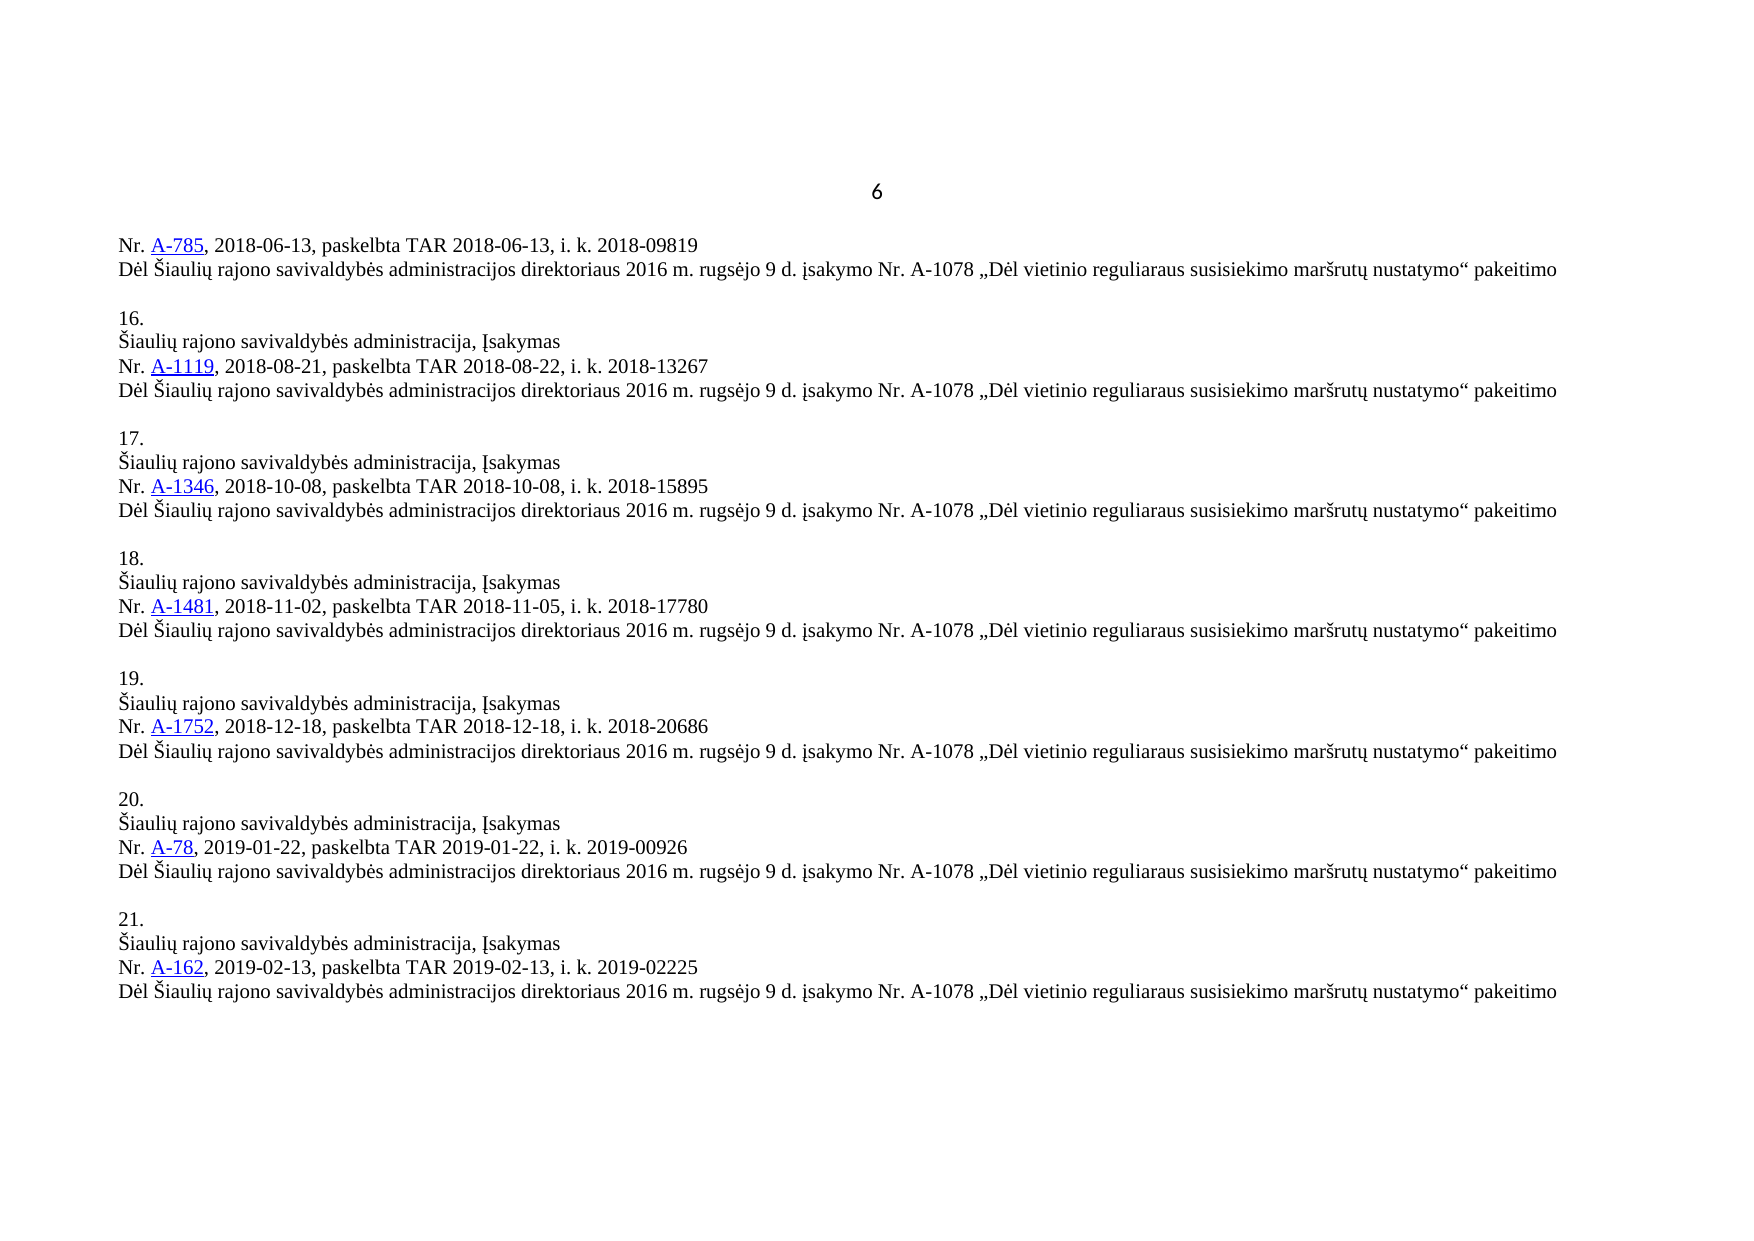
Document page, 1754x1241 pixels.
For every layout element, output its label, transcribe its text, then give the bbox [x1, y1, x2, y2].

text Dėl Šiaulių rajono savivaldybės administracijos direktoriaus 2016 m. rugsėjo 9 d. įsakymo Nr. A-1078 „Dėl vietinio reguliaraus susisiekimo maršrutų nustatymo“ pakeitimo [118, 257, 1636, 281]
text Šiaulių rajono savivaldybės administracija, Įsakymas [118, 811, 1636, 835]
text Nr. A-1481, 2018-11-02, paskelbta TAR 2018-11-05, i. k. 2018-17780 [118, 594, 1636, 618]
text Dėl Šiaulių rajono savivaldybės administracijos direktoriaus 2016 m. rugsėjo 9 d. įsakymo Nr. A-1078 „Dėl vietinio reguliaraus susisiekimo maršrutų nustatymo“ pakeitimo [118, 618, 1636, 642]
text Dėl Šiaulių rajono savivaldybės administracijos direktoriaus 2016 m. rugsėjo 9 d. įsakymo Nr. A-1078 „Dėl vietinio reguliaraus susisiekimo maršrutų nustatymo“ pakeitimo [118, 738, 1636, 763]
text Šiaulių rajono savivaldybės administracija, Įsakymas [118, 450, 1636, 474]
text Dėl Šiaulių rajono savivaldybės administracijos direktoriaus 2016 m. rugsėjo 9 d. įsakymo Nr. A-1078 „Dėl vietinio reguliaraus susisiekimo maršrutų nustatymo“ pakeitimo [118, 979, 1636, 1003]
text 21. [118, 907, 1636, 931]
text Dėl Šiaulių rajono savivaldybės administracijos direktoriaus 2016 m. rugsėjo 9 d. įsakymo Nr. A-1078 „Dėl vietinio reguliaraus susisiekimo maršrutų nustatymo“ pakeitimo [118, 378, 1636, 402]
text Dėl Šiaulių rajono savivaldybės administracijos direktoriaus 2016 m. rugsėjo 9 d. įsakymo Nr. A-1078 „Dėl vietinio reguliaraus susisiekimo maršrutų nustatymo“ pakeitimo [118, 859, 1636, 883]
text 16. [118, 305, 1636, 329]
text Nr. A-1119, 2018-08-21, paskelbta TAR 2018-08-22, i. k. 2018-13267 [118, 353, 1636, 378]
text Nr. A-162, 2019-02-13, paskelbta TAR 2019-02-13, i. k. 2019-02225 [118, 955, 1636, 979]
text Šiaulių rajono savivaldybės administracija, Įsakymas [118, 690, 1636, 714]
text Nr. A-1346, 2018-10-08, paskelbta TAR 2018-10-08, i. k. 2018-15895 [118, 474, 1636, 498]
text Nr. A-78, 2019-01-22, paskelbta TAR 2019-01-22, i. k. 2019-00926 [118, 835, 1636, 859]
text Dėl Šiaulių rajono savivaldybės administracijos direktoriaus 2016 m. rugsėjo 9 d. įsakymo Nr. A-1078 „Dėl vietinio reguliaraus susisiekimo maršrutų nustatymo“ pakeitimo [118, 498, 1636, 522]
text Šiaulių rajono savivaldybės administracija, Įsakymas [118, 931, 1636, 955]
text Šiaulių rajono savivaldybės administracija, Įsakymas [118, 329, 1636, 353]
text Šiaulių rajono savivaldybės administracija, Įsakymas [118, 570, 1636, 594]
text Nr. A-785, 2018-06-13, paskelbta TAR 2018-06-13, i. k. 2018-09819 [118, 233, 1636, 257]
text 20. [118, 787, 1636, 811]
text 17. [118, 426, 1636, 450]
text Nr. A-1752, 2018-12-18, paskelbta TAR 2018-12-18, i. k. 2018-20686 [118, 714, 1636, 738]
text 18. [118, 546, 1636, 570]
text 19. [118, 666, 1636, 690]
